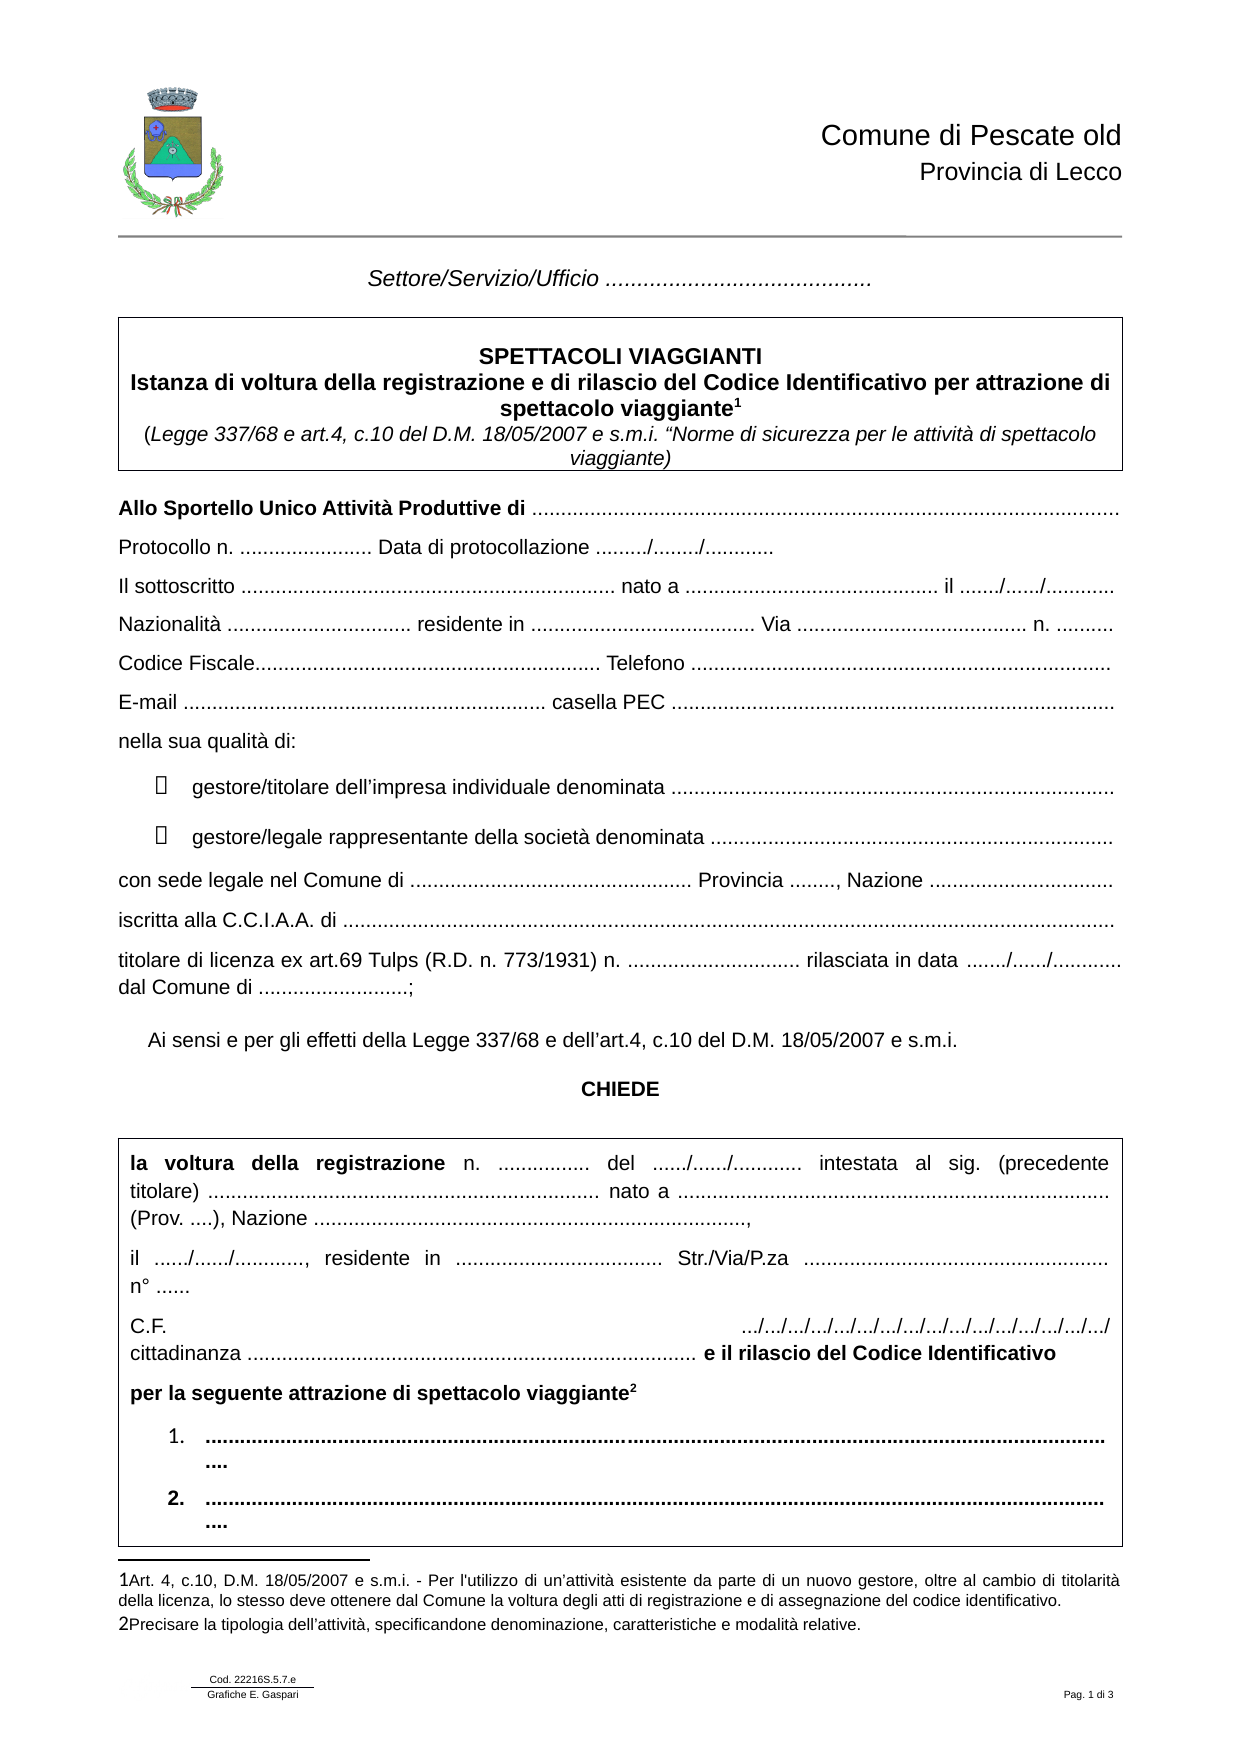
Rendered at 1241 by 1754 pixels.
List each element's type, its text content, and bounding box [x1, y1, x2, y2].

text Ai sensi e per gli effetti della Legge 337/68 e dell’art.4, c.10 del D.M. 18/05/2007 e s.m.i. [118, 1027, 1122, 1051]
text Settore/Servizio/Ufficio .......................................... [118, 265, 1122, 291]
text nella sua qualità di: [118, 729, 1122, 753]
text titolare di licenza ex art.69 Tulps (R.D. n. 773/1931) n. .............................. rilasciata in data ......./....../............ dal Comune di ..........................; [118, 947, 1122, 999]
text Provincia di Lecco [224, 157, 1122, 185]
text Codice Fiscale............................................................ Telefono ......................................................................... [118, 651, 1122, 675]
text Protocollo n. ....................... Data di protocollazione ........./......../............ [118, 534, 1122, 558]
picture [122, 87, 224, 219]
table_header SPETTACOLI VIAGGIANTI Istanza di voltura della registrazione e di rilascio del Codice Identificativo per attrazione di spettacolo viaggiante (Legge 337/68 e art.4, c.10 del D.M. 18/05/2007 e s.m.i. “Norme di sicurezza per le attività di spettacolo viaggiante) [119, 318, 1122, 470]
table_header la voltura della registrazione n. ................ del ....../....../............ intestata al sig. (precedente titolare) .................................................................... nato a ........................................................................... (Prov. ....), Nazione ..........................................................................., il ....../....../............, residente in .................................... Str./Via/P.za ..................................................... n° ...... C.F. .../.../.../.../.../.../.../.../.../.../.../.../.../.../.../.../ cittadinanza .............................................................................. e il rilascio del Codice Identificativo per la seguente attrazione di spettacolo viaggiante ................................................................................................................................................................ ................................................................................................................................................................ ................................................................................................................................................................ ................................................................................................................................................................ ............................................................................................................................................................... [119, 1139, 1122, 1546]
text Nazionalità ................................ residente in ....................................... Via ........................................ n. .......... [118, 612, 1122, 636]
text Allo Sportello Unico Attività Produttive di [118, 496, 1122, 520]
text iscritta alla C.C.I.A.A. di ...................................................................................................................................... [118, 907, 1122, 931]
text con sede legale nel Comune di ................................................. Provincia ........, Nazione ................................ [118, 867, 1122, 891]
text  gestore/titolare dell’impresa individuale denominata ............................................................................. [153, 768, 1122, 802]
text Il sottoscritto ................................................................. nato a ............................................ il ......./....../............ [118, 573, 1122, 597]
text Comune di Pescate old [224, 118, 1122, 152]
text E-mail ............................................................... casella PEC ............................................................................. [118, 690, 1122, 714]
text  gestore/legale rappresentante della società denominata ...................................................................... [153, 818, 1122, 852]
subtitle CHIEDE [118, 1076, 1122, 1100]
